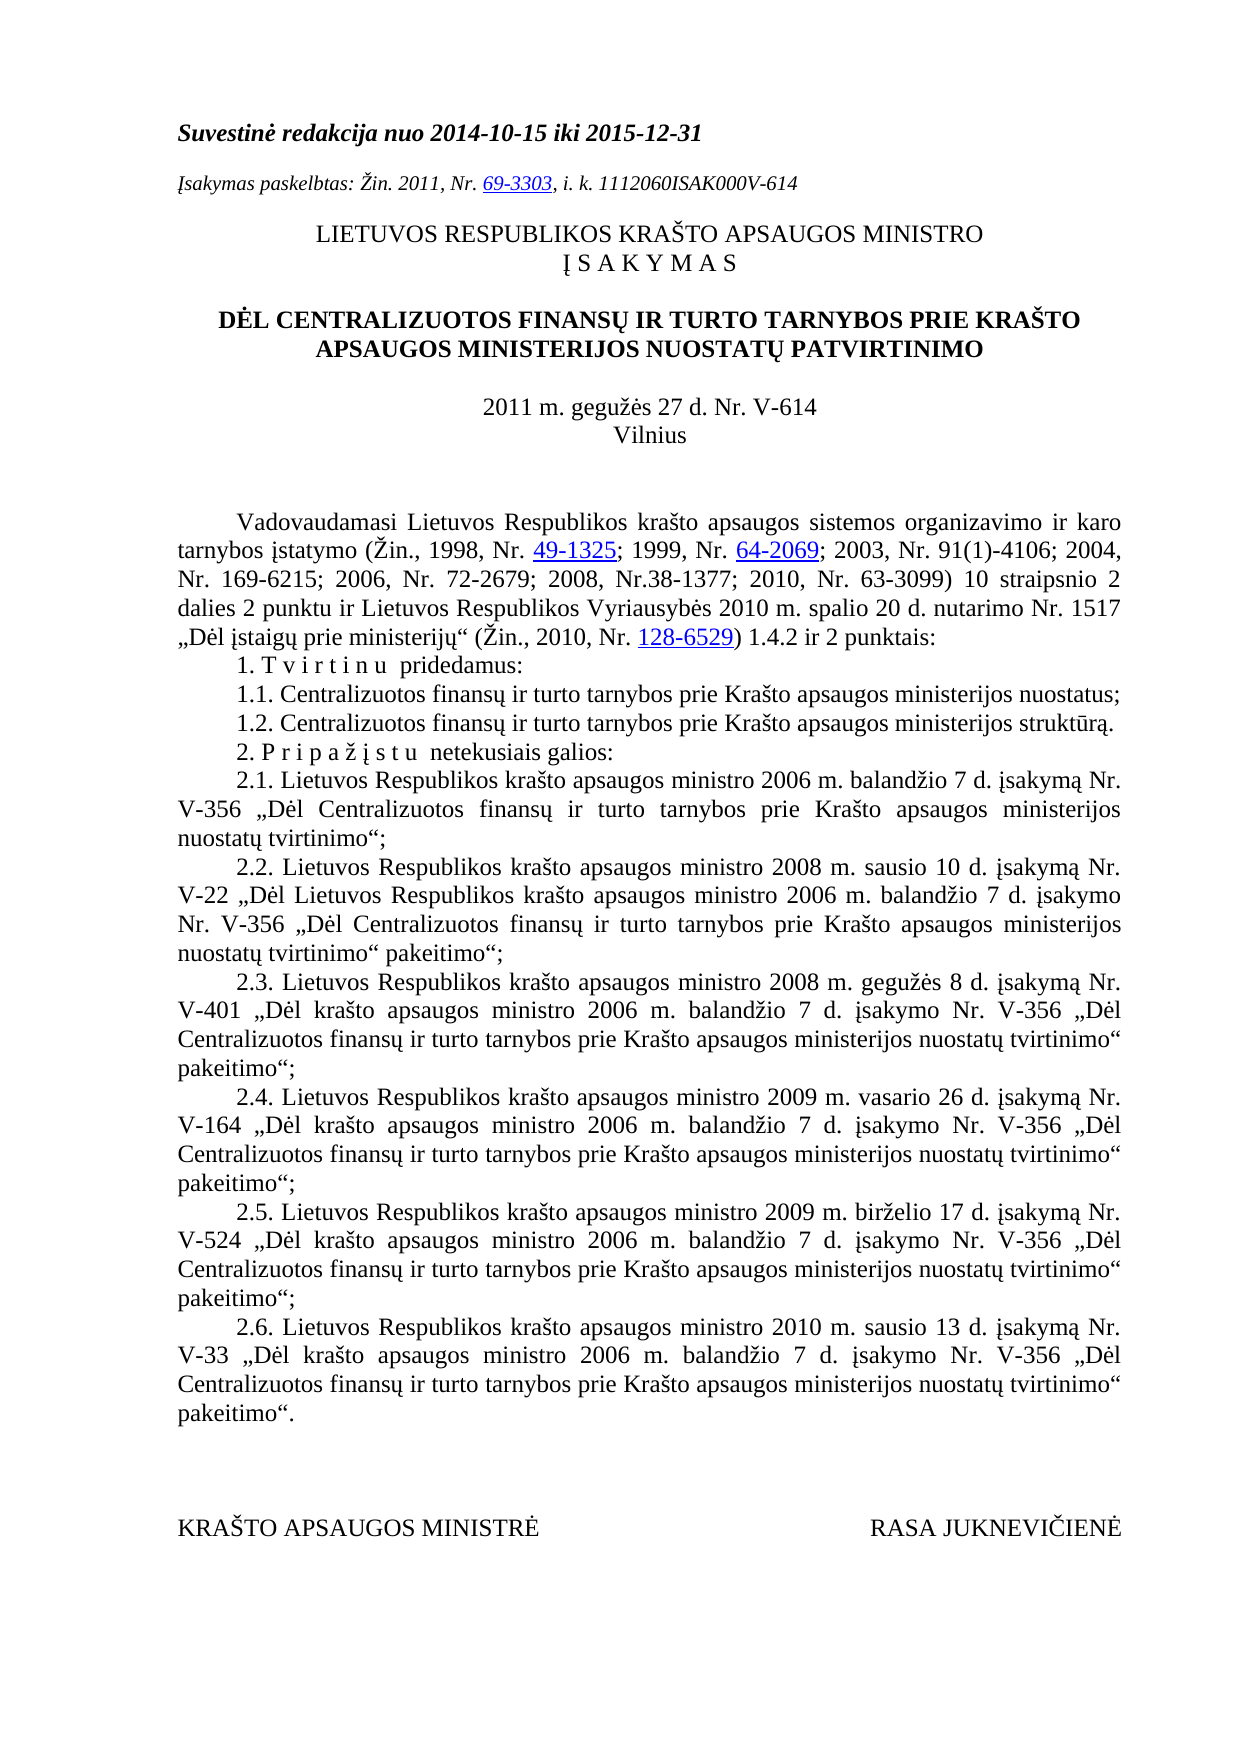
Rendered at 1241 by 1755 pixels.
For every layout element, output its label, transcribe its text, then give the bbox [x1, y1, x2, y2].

text ĮSAKYMAS [177, 248, 1122, 277]
text Vadovaudamasi Lietuvos Respublikos krašto apsaugos sistemos organizavimo ir karo tarnybos įstatymo (Žin., 1998, Nr. 49-1325; 1999, Nr. 64-2069; 2003, Nr. 91(1)-4106; 2004, Nr. 169-6215; 2006, Nr. 72-2679; 2008, Nr.38-1377; 2010, Nr. 63-3099) 10 straipsnio 2 dalies 2 punktu ir Lietuvos Respublikos Vyriausybės 2010 m. spalio 20 d. nutarimo Nr. 1517 „Dėl įstaigų prie ministerijų“ (Žin., 2010, Nr. 128-6529) 1.4.2 ir 2 punktais: [177, 507, 1122, 650]
text 2.6. Lietuvos Respublikos krašto apsaugos ministro 2010 m. sausio 13 d. įsakymą Nr. V-33 „Dėl krašto apsaugos ministro 2006 m. balandžio 7 d. įsakymo Nr. V-356 „Dėl Centralizuotos finansų ir turto tarnybos prie Krašto apsaugos ministerijos nuostatų tvirtinimo“ pakeitimo“. [177, 1312, 1122, 1427]
text 2.3. Lietuvos Respublikos krašto apsaugos ministro 2008 m. gegužės 8 d. įsakymą Nr. V-401 „Dėl krašto apsaugos ministro 2006 m. balandžio 7 d. įsakymo Nr. V-356 „Dėl Centralizuotos finansų ir turto tarnybos prie Krašto apsaugos ministerijos nuostatų tvirtinimo“ pakeitimo“; [177, 967, 1122, 1082]
text 2011 m. gegužės 27 d. Nr. V-614 [177, 392, 1122, 420]
text 1.2. Centralizuotos finansų ir turto tarnybos prie Krašto apsaugos ministerijos struktūrą. [177, 708, 1122, 737]
text Krašto apsaugos ministrė Rasa Juknevičienė [177, 1513, 1122, 1542]
text Suvestinė redakcija nuo 2014-10-15 iki 2015-12-31 [177, 118, 1122, 147]
text Įsakymas paskelbtas: Žin. 2011, Nr. 69-3303, i. k. 1112060ISAK000V-614 [177, 171, 1122, 195]
text 2.4. Lietuvos Respublikos krašto apsaugos ministro 2009 m. vasario 26 d. įsakymą Nr. V-164 „Dėl krašto apsaugos ministro 2006 m. balandžio 7 d. įsakymo Nr. V-356 „Dėl Centralizuotos finansų ir turto tarnybos prie Krašto apsaugos ministerijos nuostatų tvirtinimo“ pakeitimo“; [177, 1082, 1122, 1197]
text 2.1. Lietuvos Respublikos krašto apsaugos ministro 2006 m. balandžio 7 d. įsakymą Nr. V-356 „Dėl Centralizuotos finansų ir turto tarnybos prie Krašto apsaugos ministerijos nuostatų tvirtinimo“; [177, 765, 1122, 852]
text Vilnius [177, 420, 1122, 449]
text 1.1. Centralizuotos finansų ir turto tarnybos prie Krašto apsaugos ministerijos nuostatus; [177, 679, 1122, 708]
text 2.5. Lietuvos Respublikos krašto apsaugos ministro 2009 m. birželio 17 d. įsakymą Nr. V-524 „Dėl krašto apsaugos ministro 2006 m. balandžio 7 d. įsakymo Nr. V-356 „Dėl Centralizuotos finansų ir turto tarnybos prie Krašto apsaugos ministerijos nuostatų tvirtinimo“ pakeitimo“; [177, 1197, 1122, 1312]
text lietuvos respublikos krašto apsaugos ministro [177, 219, 1122, 248]
text 2. Pripažįstu netekusiais galios: [177, 737, 1122, 765]
text 1. Tvirtinu pridedamus: [177, 650, 1122, 679]
text 2.2. Lietuvos Respublikos krašto apsaugos ministro 2008 m. sausio 10 d. įsakymą Nr. V-22 „Dėl Lietuvos Respublikos krašto apsaugos ministro 2006 m. balandžio 7 d. įsakymo Nr. V-356 „Dėl Centralizuotos finansų ir turto tarnybos prie Krašto apsaugos ministerijos nuostatų tvirtinimo“ pakeitimo“; [177, 852, 1122, 967]
text DĖL Centralizuotos finansų ir turto tarnybos prie krašto apsaugos ministerijos NUOSTATŲ PATVIRTINIMO [177, 305, 1122, 363]
